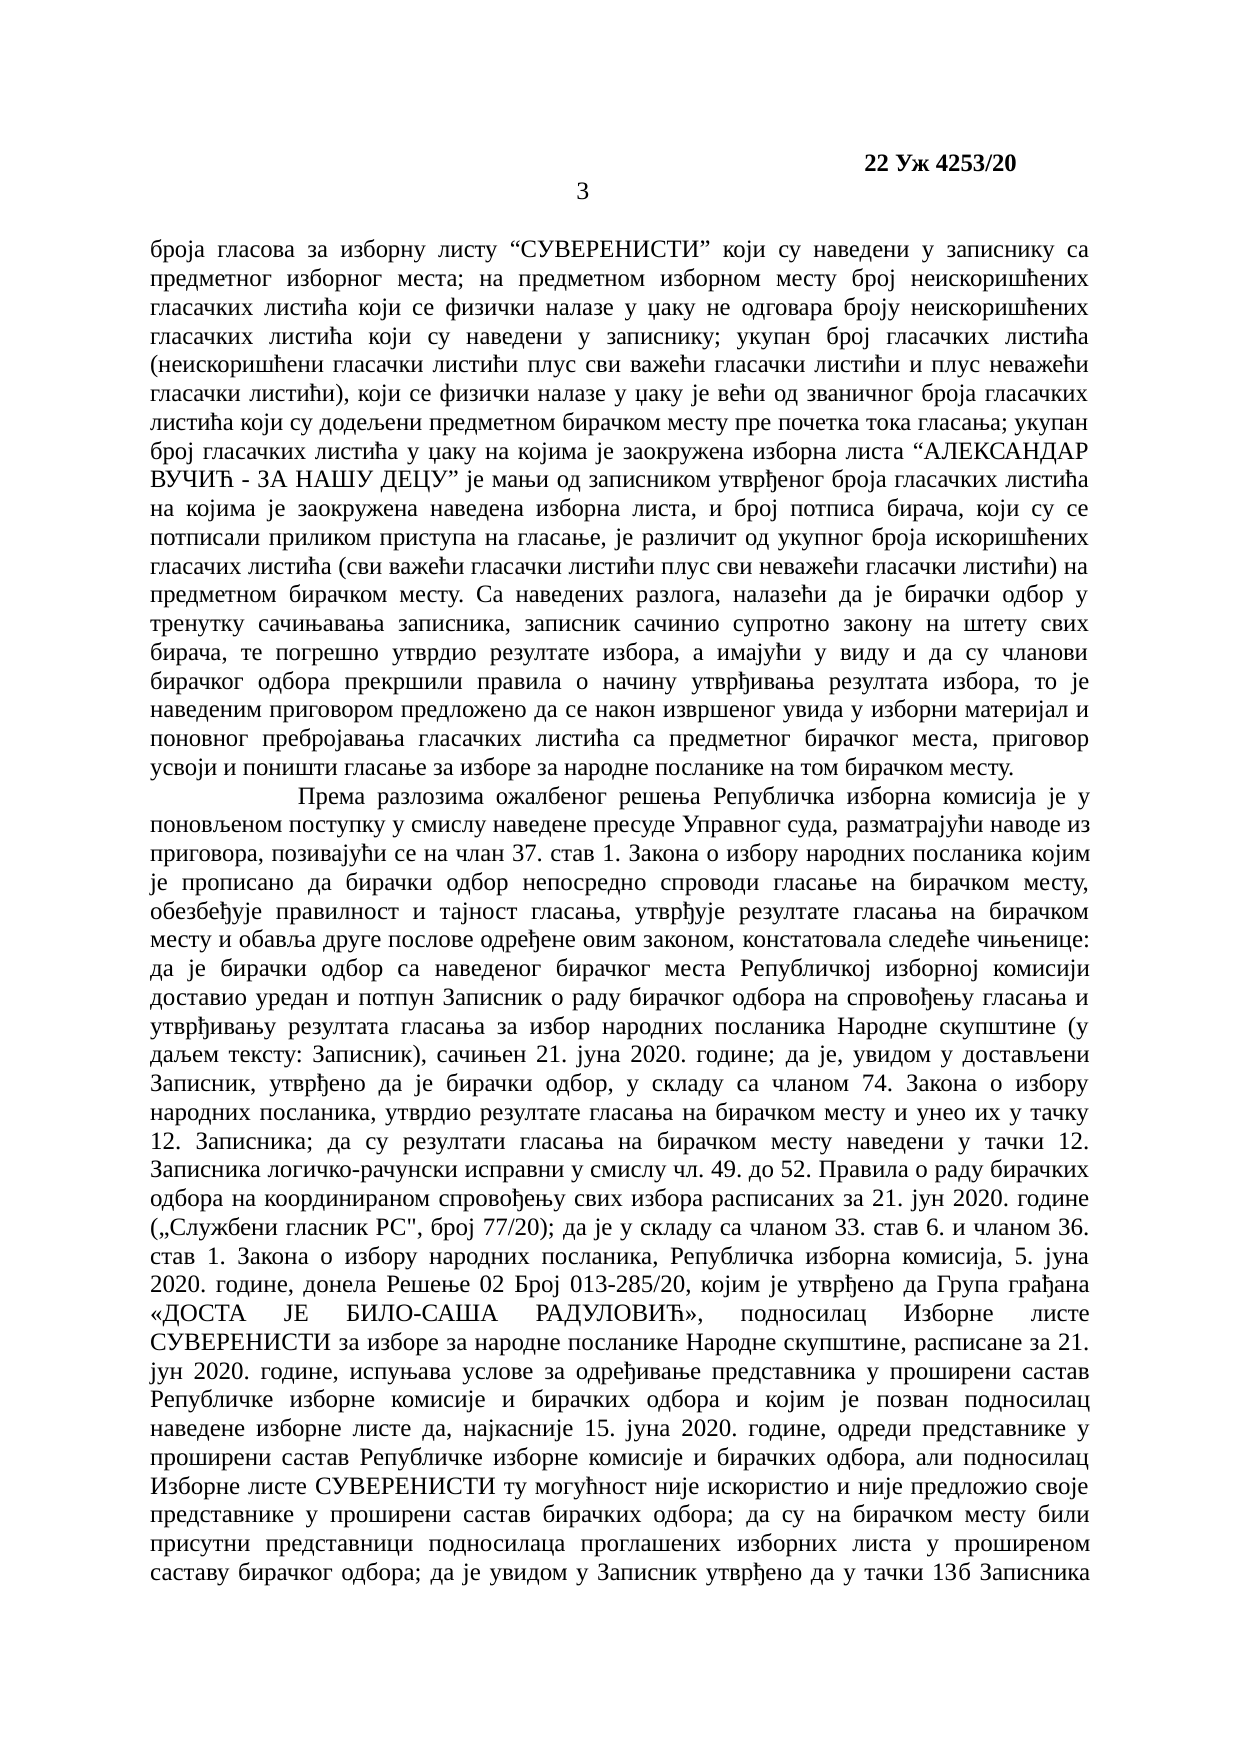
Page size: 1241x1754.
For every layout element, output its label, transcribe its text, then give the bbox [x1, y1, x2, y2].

text Према разлозима ожалбеног решења Републичка изборна комисија је у поновљеном поступку у смислу наведене пресуде Управног суда, разматрајући наводе из приговора, позивајући се на члан 37. став 1. Закона о избору народних посланика којим је прописано да бирачки одбор непосредно спроводи гласање на бирачком месту, обезбеђује правилност и тајност гласања, утврђује резултате гласања на бирачком месту и обавља друге послове одређене овим законом, констатовала следеће чињенице: да је бирачки одбор са наведеног бирачког места Републичкој изборној комисији доставио уредан и потпун Записник о раду бирачког одбора на спровођењу гласања и утврђивању резултата гласања за избор народних посланика Народне скупштине (у даљем тексту: Записник), сачињен 21. јуна 2020. године; да је, увидом у достављени Записник, утврђено да је бирачки одбор, у складу са чланом 74. Закона о избору народних посланика, утврдио резултате гласања на бирачком месту и унео их у тачку 12. Записника; да су резултати гласања на бирачком месту наведени у тачки 12. Записника логичко-рачунски исправни у смислу чл. 49. до 52. Правила о раду бирачких одбора на координираном спровођењу свих избора расписаних за 21. јун 2020. године („Службени гласник РС", број 77/20); да је у складу са чланом 33. став 6. и чланом 36. став 1. Закона о избору народних посланика, Републичка изборна комисија, 5. јуна 2020. године, донела Решење 02 Број 013-285/20, којим је утврђено да Група грађана «ДОСТА ЈЕ БИЛО-САША РАДУЛОВИЋ», подносилац Изборне листе СУВЕРЕНИСТИ за изборе за народне посланике Народне скупштине, расписане за 21. јун 2020. године, испуњава услове за одређивање представника у проширени састав Републичке изборне комисије и бирачких одбора и којим је позван подносилац наведене изборне листе да, најкасније 15. јуна 2020. године, одреди представнике у проширени састав Републичке изборне комисије и бирачких одбора, али подносилац Изборне листе СУВЕРЕНИСТИ ту могућност није искористио и није предложио своје представнике у проширени састав бирачких одбора; да су на бирачком месту били присутни представници подносилаца проглашених изборних листа у проширеном саставу бирачког одбора; да је увидом у Записник утврђено да у тачки 13б Записника [150, 781, 1090, 1586]
text броја гласова за изборну листу “СУВЕРЕНИСТИ” који су наведени у записнику са предметног изборног места; на предметном изборном месту број неискоришћених гласачких листића који се физички налазе у џаку не одговара броју неискоришћених гласачких листића који су наведени у записнику; укупан број гласачких листића (неискоришћени гласачки листићи плус сви важећи гласачки листићи и плус неважећи гласачки листићи), који се физички налазе у џаку је већи од званичног броја гласачких листића који су додељени предметном бирачком месту пре почетка тока гласања; укупан број гласачких листића у џаку на којима је заокружена изборна листа “АЛЕКСАНДАР ВУЧИЋ - ЗА НАШУ ДЕЦУ” је мањи од записником утврђеног броја гласачких листића на којима је заокружена наведена изборна листа, и број потписа бирача, који су се потписали приликом приступа на гласање, је различит од укупног броја искоришћених гласачих листића (сви важећи гласачки листићи плус сви неважећи гласачки листићи) на предметном бирачком месту. Са наведених разлога, налазећи да је бирачки одбор у тренутку сачињавања записника, записник сачинио супротно закону на штету свих бирача, те погрешно утврдио резултате избора, а имајући у виду и да су чланови бирачког одбора прекршили правила о начину утврђивања резултата избора, то је наведеним приговором предложено да се након извршеног увида у изборни материјал и поновног пребројавања гласачких листића са предметног бирачког места, приговор усвоји и поништи гласање за изборе за народне посланике на том бирачком месту. [150, 234, 1090, 781]
